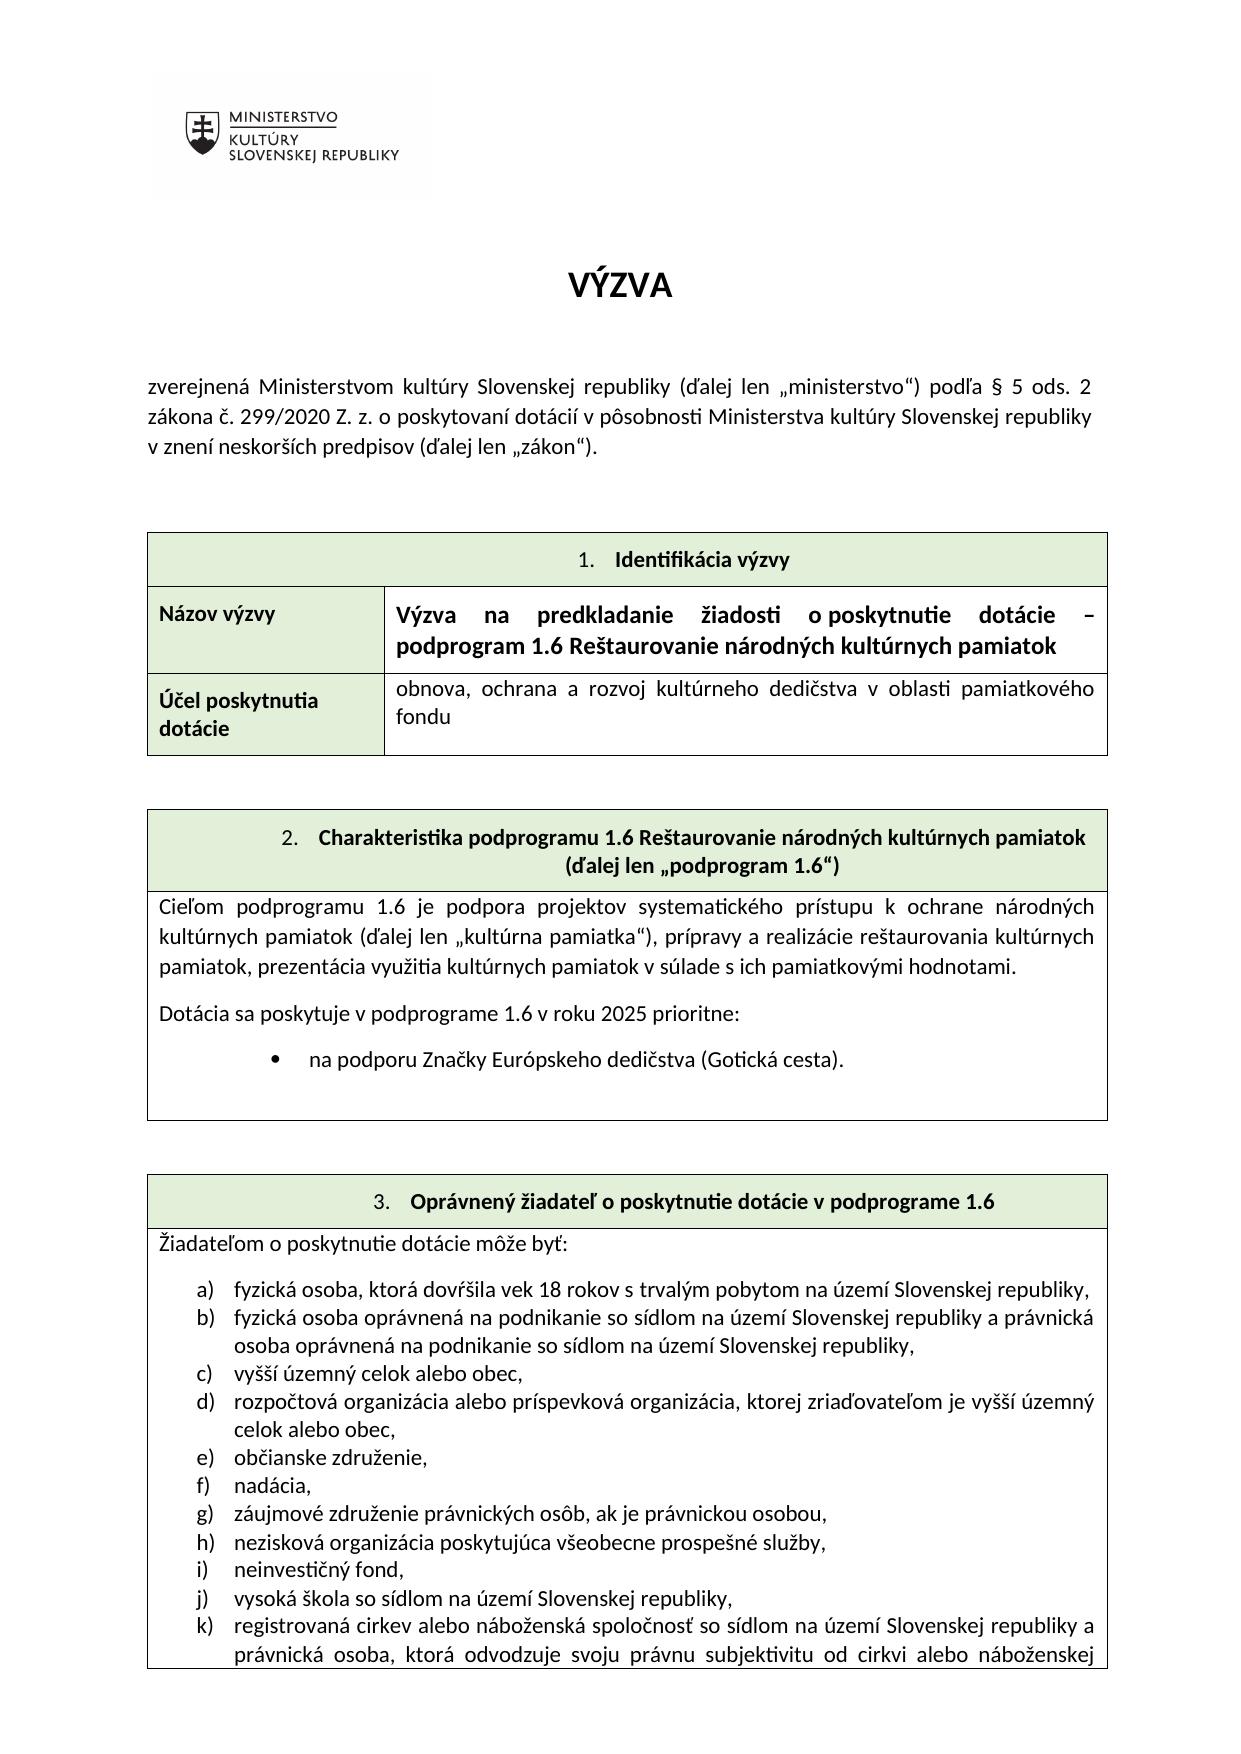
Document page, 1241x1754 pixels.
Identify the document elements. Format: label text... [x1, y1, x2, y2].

table_cell Cieľom podprogramu 1.6 je podpora projektov systematického prístupu k ochrane národných kultúrnych pamiatok (ďalej len „kultúrna pamiatka“), prípravy a realizácie reštaurovania kultúrnych pamiatok, prezentácia využitia kultúrnych pamiatok v súlade s ich pamiatkovými hodnotami. Dotácia sa poskytuje v podprograme 1.6 v roku 2025 prioritne: na podporu Značky Európskeho dedičstva (Gotická cesta). [148, 892, 1107, 1120]
table_cell Žiadateľom o poskytnutie dotácie môže byť: fyzická osoba, ktorá dovŕšila vek 18 rokov s trvalým pobytom na území Slovenskej republiky, fyzická osoba oprávnená na podnikanie so sídlom na území Slovenskej republiky a právnická osoba oprávnená na podnikanie so sídlom na území Slovenskej republiky, vyšší územný celok alebo obec, rozpočtová organizácia alebo príspevková organizácia, ktorej zriaďovateľom je vyšší územný celok alebo obec, občianske združenie, nadácia, záujmové združenie právnických osôb, ak je právnickou osobou, nezisková organizácia poskytujúca všeobecne prospešné služby, neinvestičný fond, vysoká škola so sídlom na území Slovenskej republiky, registrovaná cirkev alebo náboženská spoločnosť so sídlom na území Slovenskej republiky a právnická osoba, ktorá odvodzuje svoju právnu subjektivitu od cirkvi alebo náboženskej [148, 1229, 1107, 1668]
table_header Charakteristika podprogramu 1.6 Reštaurovanie národných kultúrnych pamiatok (ďalej len „podprogram 1.6“) [148, 810, 1107, 891]
table_header Oprávnený žiadateľ o poskytnutie dotácie v podprograme 1.6 [148, 1175, 1107, 1228]
table_cell Účel poskytnutia dotácie [148, 674, 384, 755]
text zverejnená Ministerstvom kultúry Slovenskej republiky (ďalej len „ministerstvo“) podľa § 5 ods. 2 zákona č. 299/2020 Z. z. o poskytovaní dotácií v pôsobnosti Ministerstva kultúry Slovenskej republiky v znení neskorších predpisov (ďalej len „zákon“). [148, 372, 1092, 460]
text VÝZVA [148, 261, 1092, 307]
table_header Identifikácia výzvy [148, 533, 1107, 586]
table_cell Výzva na predkladanie žiadosti o poskytnutie dotácie – podprogram 1.6 Reštaurovanie národných kultúrnych pamiatok [385, 587, 1107, 673]
table_cell obnova, ochrana a rozvoj kultúrneho dedičstva v oblasti pamiatkového fondu [385, 674, 1107, 755]
table_cell Názov výzvy [148, 587, 384, 673]
